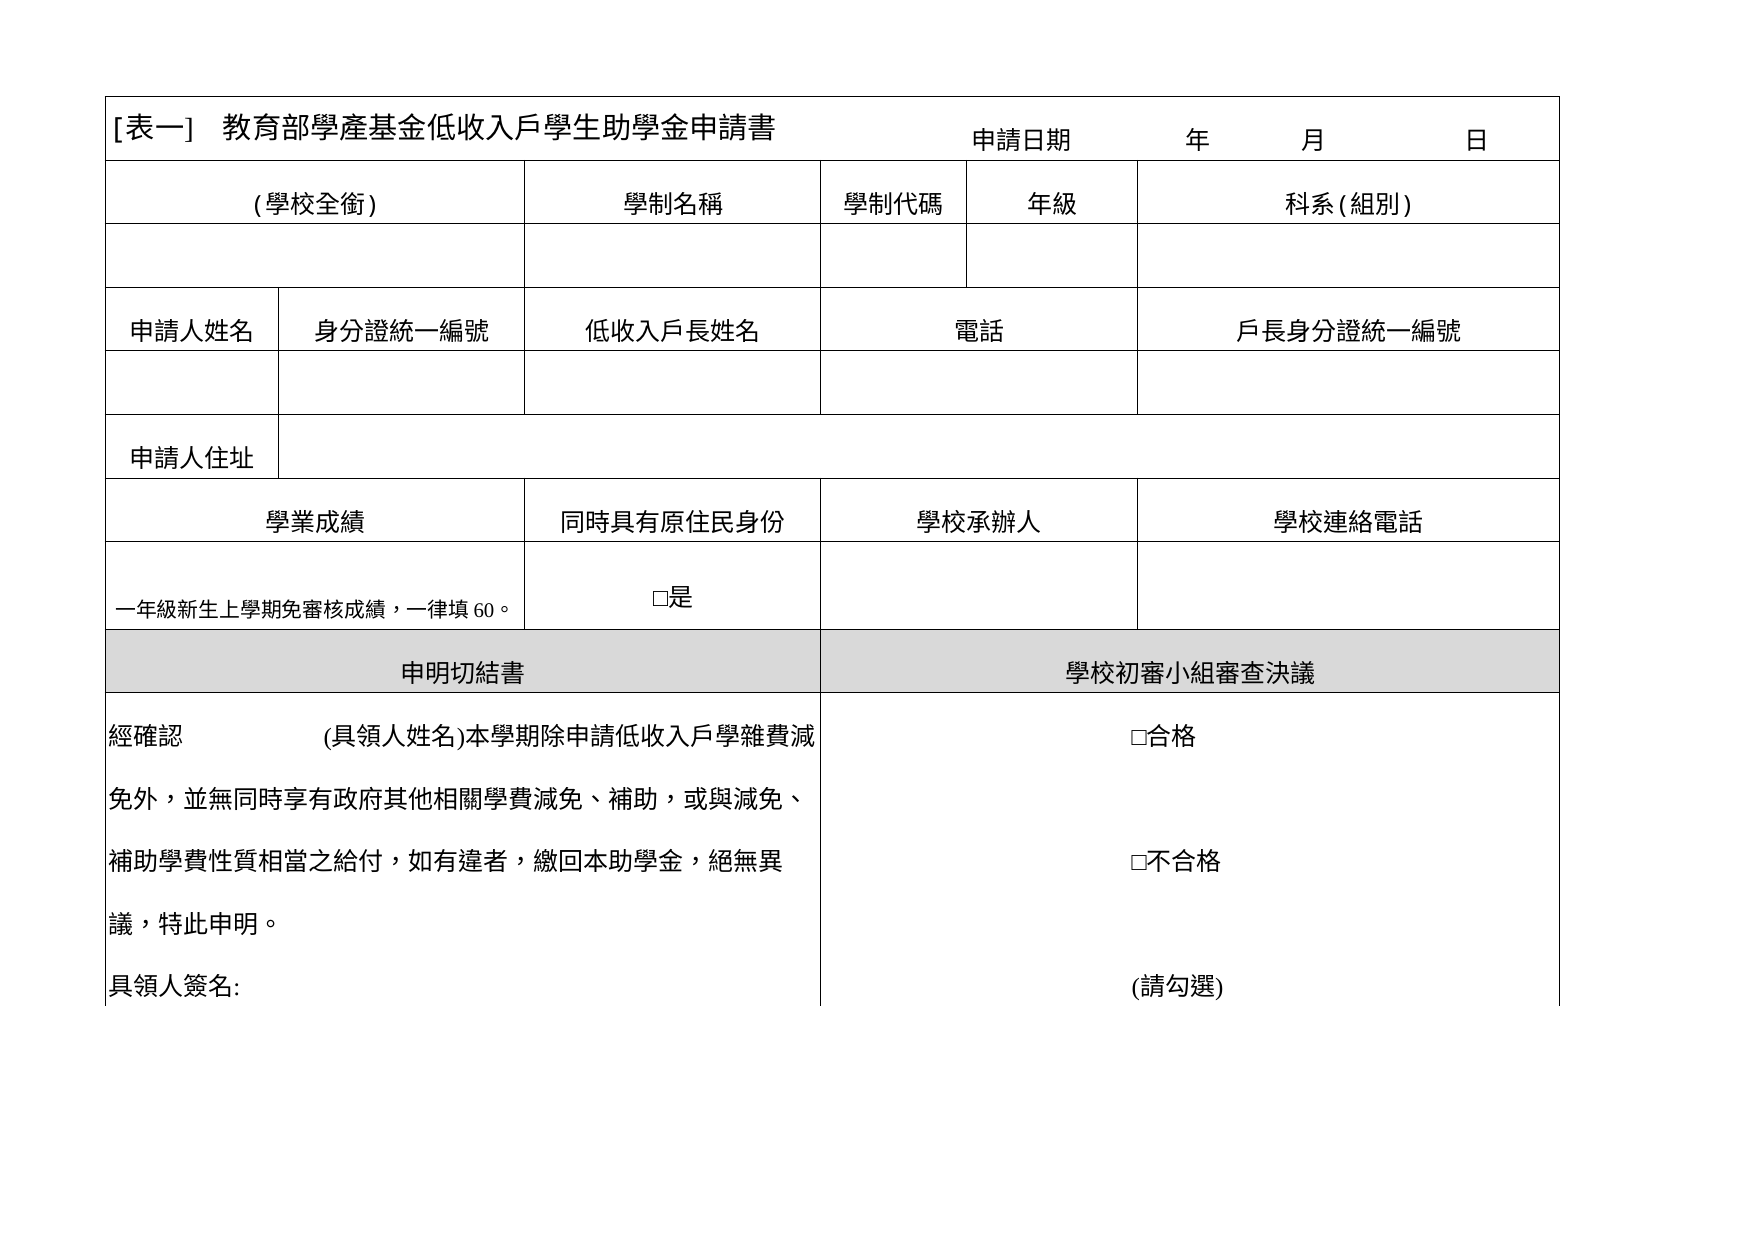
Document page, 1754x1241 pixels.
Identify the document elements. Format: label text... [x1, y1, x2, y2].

table_cell [1138, 224, 1559, 287]
table_cell 學制名稱 [525, 161, 820, 223]
table_cell 同時具有原住民身份 [525, 479, 820, 541]
table_cell 學業成績 [106, 479, 524, 541]
table_cell 學校承辦人 [821, 479, 1137, 541]
table_cell [1138, 351, 1559, 414]
table_cell 申請人姓名 [106, 288, 278, 350]
table_header [1232, 97, 1286, 160]
table_cell [1138, 542, 1559, 629]
table_cell [525, 351, 820, 414]
table_cell [106, 224, 524, 287]
table_cell 學校連絡電話 [1138, 479, 1559, 541]
table_cell 科系(組別) [1138, 161, 1559, 223]
table_cell [821, 542, 1137, 629]
table_cell 學制代碼 [821, 161, 966, 223]
table_cell 身分證統一編號 [279, 288, 524, 350]
table_cell [821, 224, 966, 287]
table_header [1340, 97, 1394, 160]
table_header 年 [1164, 97, 1232, 160]
table_header 月 [1286, 97, 1340, 160]
table_header 申請日期 [968, 97, 1107, 160]
table_cell 電話 [821, 288, 1137, 350]
table_cell 低收入戶長姓名 [525, 288, 820, 350]
table_cell 一年級新生上學期免審核成績，一律填60。 [106, 542, 524, 629]
table_cell [106, 351, 278, 414]
table_cell (學校全銜) [106, 161, 524, 223]
table_cell 申請人住址 [106, 415, 278, 477]
table_cell [821, 351, 1137, 414]
table_cell 申明切結書 [106, 630, 820, 692]
table_cell [525, 224, 820, 287]
table_cell □合格 □不合格 (請勾選) [821, 693, 1559, 1006]
table_cell [967, 224, 1137, 287]
table_cell 年級 [967, 161, 1137, 223]
table_header [表一] 教育部學產基金低收入戶學生助學金申請書 [106, 97, 968, 160]
table_header 日 [1395, 97, 1559, 160]
table_cell [279, 351, 524, 414]
table_header [1107, 97, 1164, 160]
table_cell 學校初審小組審查決議 [821, 630, 1559, 692]
table_cell □是 [525, 542, 820, 629]
table_cell [279, 415, 1559, 477]
table_cell 戶長身分證統一編號 [1138, 288, 1559, 350]
table_cell 經確認 (具領人姓名)本學期除申請低收入戶學雜費減免外，並無同時享有政府其他相關學費減免、補助，或與減免、補助學費性質相當之給付，如有違者，繳回本助學金，絕無異議，特此申明。 具領人簽名: [106, 693, 820, 1006]
